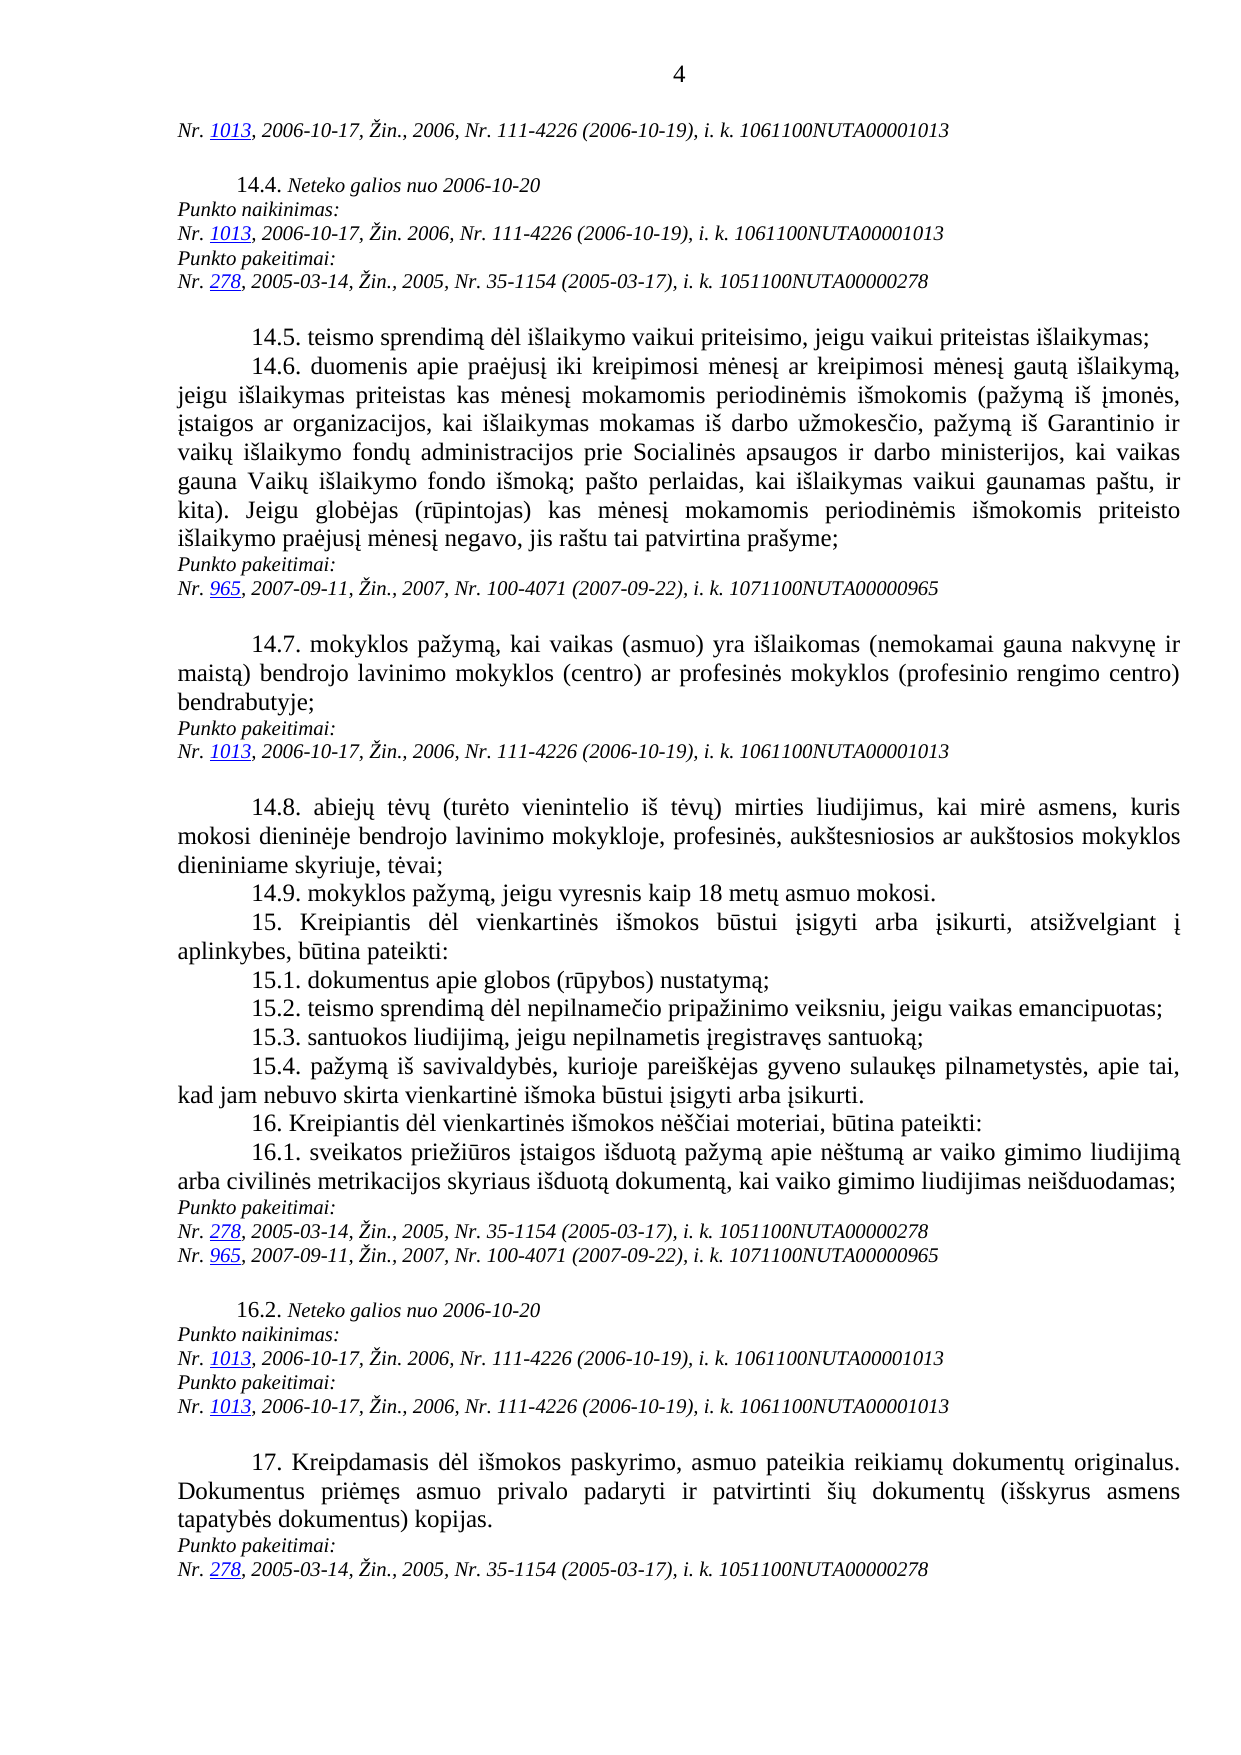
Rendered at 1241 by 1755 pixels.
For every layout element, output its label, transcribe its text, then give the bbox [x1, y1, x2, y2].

text 14.7. mokyklos pažymą, kai vaikas (asmuo) yra išlaikomas (nemokamai gauna nakvynę ir maistą) bendrojo lavinimo mokyklos (centro) ar profesinės mokyklos (profesinio rengimo centro) bendrabutyje; [177, 629, 1181, 715]
text 16.1. sveikatos priežiūros įstaigos išduotą pažymą apie nėštumą ar vaiko gimimo liudijimą arba civilinės metrikacijos skyriaus išduotą dokumentą, kai vaiko gimimo liudijimas neišduodamas; [177, 1137, 1181, 1195]
text 15.4. pažymą iš savivaldybės, kurioje pareiškėjas gyveno sulaukęs pilnametystės, apie tai, kad jam nebuvo skirta vienkartinė išmoka būstui įsigyti arba įsikurti. [177, 1051, 1181, 1108]
text 14.5. teismo sprendimą dėl išlaikymo vaikui priteisimo, jeigu vaikui priteistas išlaikymas; [177, 322, 1181, 351]
text Punkto naikinimas: [177, 197, 1181, 221]
text Nr. 965, 2007-09-11, Žin., 2007, Nr. 100-4071 (2007-09-22), i. k. 1071100NUTA00000965 [177, 576, 1181, 600]
text Punkto pakeitimai: [177, 1533, 1181, 1557]
text Nr. 1013, 2006-10-17, Žin., 2006, Nr. 111-4226 (2006-10-19), i. k. 1061100NUTA00001013 [177, 739, 1181, 763]
text 15. Kreipiantis dėl vienkartinės išmokos būstui įsigyti arba įsikurti, atsižvelgiant į aplinkybes, būtina pateikti: [177, 907, 1181, 965]
text Punkto pakeitimai: [177, 1370, 1181, 1394]
text Nr. 1013, 2006-10-17, Žin., 2006, Nr. 111-4226 (2006-10-19), i. k. 1061100NUTA00001013 [177, 1394, 1181, 1418]
text Punkto pakeitimai: [177, 1195, 1181, 1219]
text Nr. 1013, 2006-10-17, Žin. 2006, Nr. 111-4226 (2006-10-19), i. k. 1061100NUTA00001013 [177, 221, 1181, 245]
text Punkto pakeitimai: [177, 245, 1181, 269]
text Nr. 1013, 2006-10-17, Žin. 2006, Nr. 111-4226 (2006-10-19), i. k. 1061100NUTA00001013 [177, 1346, 1181, 1370]
text 15.1. dokumentus apie globos (rūpybos) nustatymą; [177, 965, 1181, 993]
text 14.6. duomenis apie praėjusį iki kreipimosi mėnesį ar kreipimosi mėnesį gautą išlaikymą, jeigu išlaikymas priteistas kas mėnesį mokamomis periodinėmis išmokomis (pažymą iš įmonės, įstaigos ar organizacijos, kai išlaikymas mokamas iš darbo užmokesčio, pažymą iš Garantinio ir vaikų išlaikymo fondų administracijos prie Socialinės apsaugos ir darbo ministerijos, kai vaikas gauna Vaikų išlaikymo fondo išmoką; pašto perlaidas, kai išlaikymas vaikui gaunamas paštu, ir kita). Jeigu globėjas (rūpintojas) kas mėnesį mokamomis periodinėmis išmokomis priteisto išlaikymo praėjusį mėnesį negavo, jis raštu tai patvirtina prašyme; [177, 351, 1181, 552]
text 16.2. Neteko galios nuo 2006-10-20 [177, 1296, 1181, 1322]
text Nr. 278, 2005-03-14, Žin., 2005, Nr. 35-1154 (2005-03-17), i. k. 1051100NUTA00000278 [177, 1557, 1181, 1581]
text Nr. 965, 2007-09-11, Žin., 2007, Nr. 100-4071 (2007-09-22), i. k. 1071100NUTA00000965 [177, 1243, 1181, 1267]
text 14.9. mokyklos pažymą, jeigu vyresnis kaip 18 metų asmuo mokosi. [177, 878, 1181, 907]
text 15.2. teismo sprendimą dėl nepilnamečio pripažinimo veiksniu, jeigu vaikas emancipuotas; [177, 993, 1181, 1022]
text 17. Kreipdamasis dėl išmokos paskyrimo, asmuo pateikia reikiamų dokumentų originalus. Dokumentus priėmęs asmuo privalo padaryti ir patvirtinti šių dokumentų (išskyrus asmens tapatybės dokumentus) kopijas. [177, 1447, 1181, 1533]
text 14.4. Neteko galios nuo 2006-10-20 [177, 171, 1181, 197]
text 14.8. abiejų tėvų (turėto vienintelio iš tėvų) mirties liudijimus, kai mirė asmens, kuris mokosi dieninėje bendrojo lavinimo mokykloje, profesinės, aukštesniosios ar aukštosios mokyklos dieniniame skyriuje, tėvai; [177, 792, 1181, 878]
text 15.3. santuokos liudijimą, jeigu nepilnametis įregistravęs santuoką; [177, 1022, 1181, 1051]
text Punkto naikinimas: [177, 1322, 1181, 1346]
text Nr. 278, 2005-03-14, Žin., 2005, Nr. 35-1154 (2005-03-17), i. k. 1051100NUTA00000278 [177, 269, 1181, 293]
text 16. Kreipiantis dėl vienkartinės išmokos nėščiai moteriai, būtina pateikti: [177, 1108, 1181, 1137]
text Punkto pakeitimai: [177, 552, 1181, 576]
text Punkto pakeitimai: [177, 715, 1181, 739]
text Nr. 278, 2005-03-14, Žin., 2005, Nr. 35-1154 (2005-03-17), i. k. 1051100NUTA00000278 [177, 1219, 1181, 1243]
text Nr. 1013, 2006-10-17, Žin., 2006, Nr. 111-4226 (2006-10-19), i. k. 1061100NUTA00001013 [177, 118, 1181, 142]
